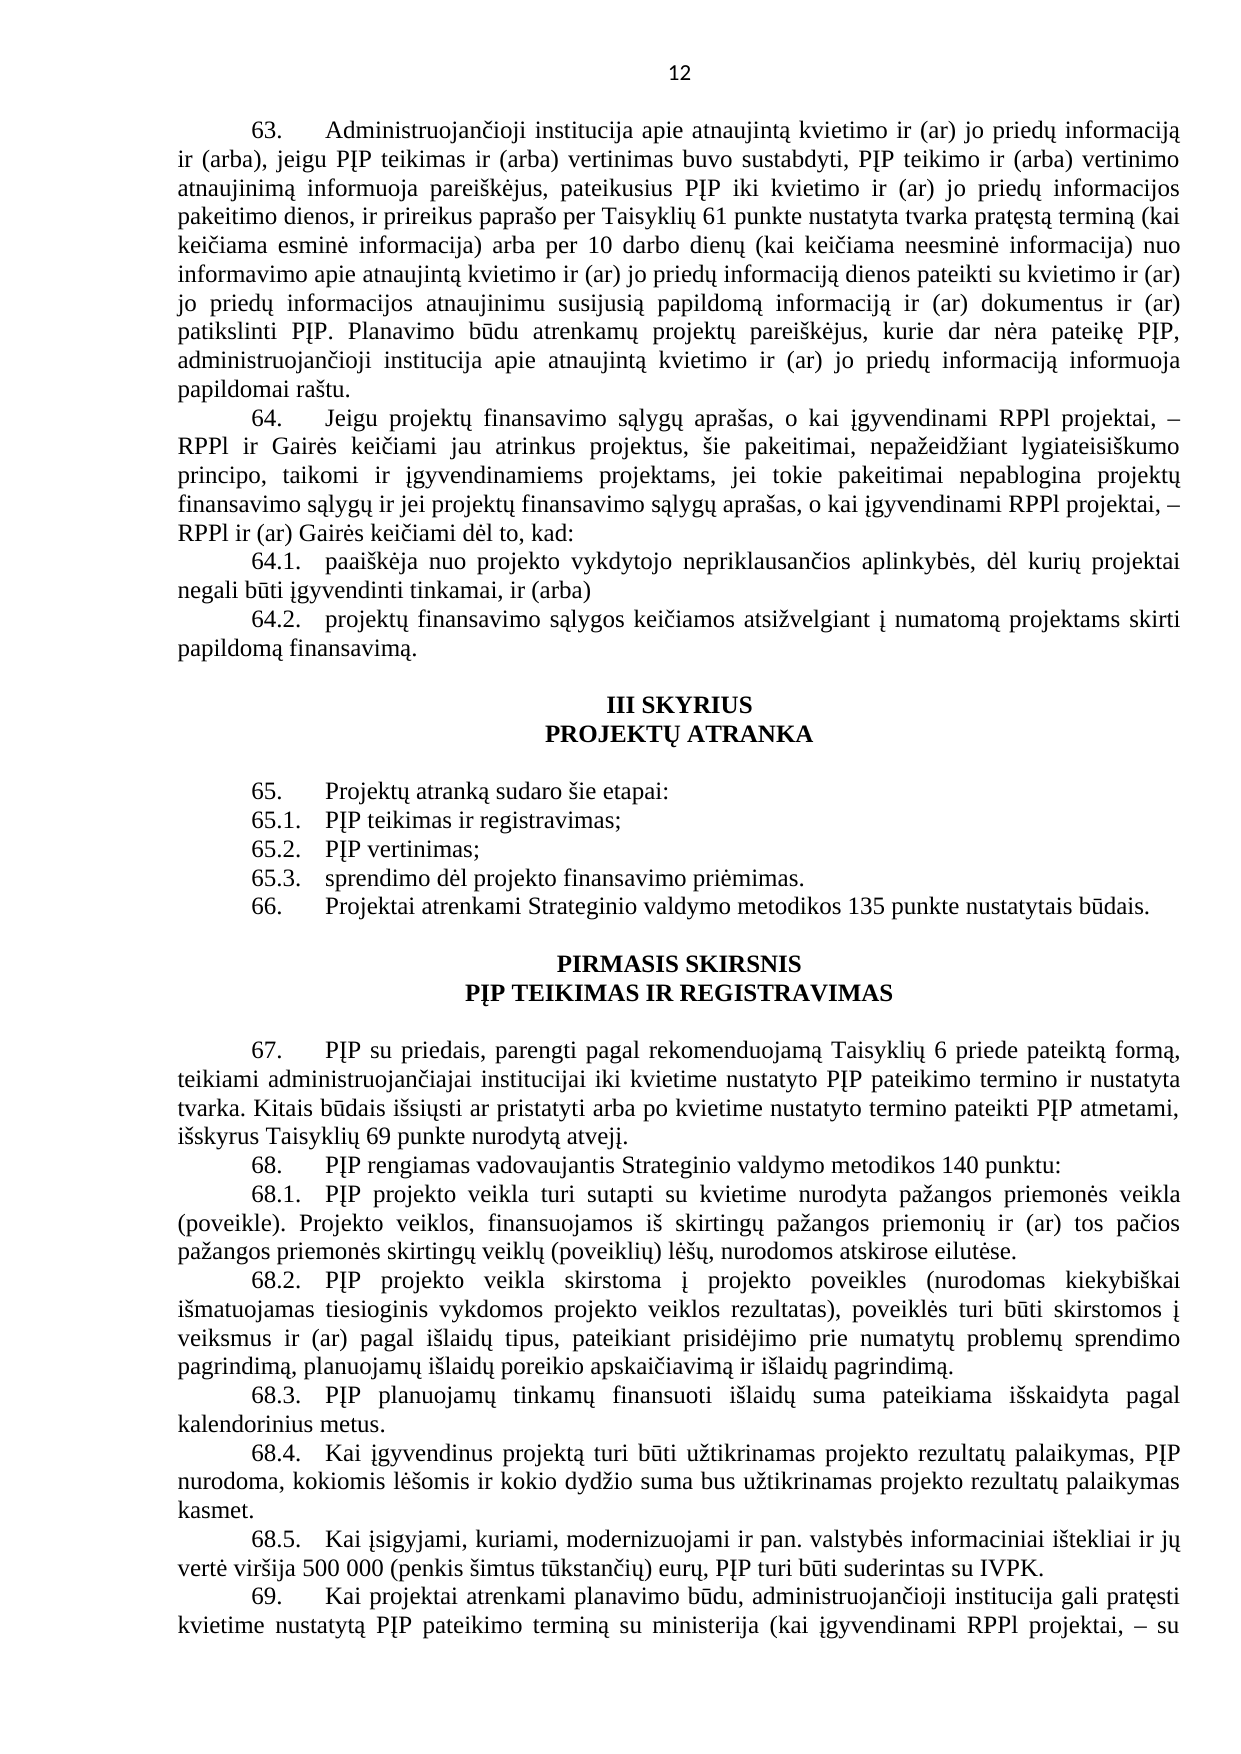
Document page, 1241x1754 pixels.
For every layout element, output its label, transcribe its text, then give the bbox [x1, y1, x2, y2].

subtitle PĮP TEIKIMAS IR REGISTRAVIMAS [177, 978, 1181, 1006]
text 63. Administruojančioji institucija apie atnaujintą kvietimo ir (ar) jo priedų informaciją ir (arba), jeigu PĮP teikimas ir (arba) vertinimas buvo sustabdyti, PĮP teikimo ir (arba) vertinimo atnaujinimą informuoja pareiškėjus, pateikusius PĮP iki kvietimo ir (ar) jo priedų informacijos pakeitimo dienos, ir prireikus paprašo per Taisyklių 61 punkte nustatyta tvarka pratęstą terminą (kai keičiama esminė informacija) arba per 10 darbo dienų (kai keičiama neesminė informacija) nuo informavimo apie atnaujintą kvietimo ir (ar) jo priedų informaciją dienos pateikti su kvietimo ir (ar) jo priedų informacijos atnaujinimu susijusią papildomą informaciją ir (ar) dokumentus ir (ar) patikslinti PĮP. Planavimo būdu atrenkamų projektų pareiškėjus, kurie dar nėra pateikę PĮP, administruojančioji institucija apie atnaujintą kvietimo ir (ar) jo priedų informaciją informuoja papildomai raštu. [177, 115, 1181, 403]
text 65. Projektų atranką sudaro šie etapai: [177, 776, 1181, 805]
text 66. Projektai atrenkami Strateginio valdymo metodikos 135 punkte nustatytais būdais. [177, 891, 1181, 920]
text 65.2. PĮP vertinimas; [251, 834, 1181, 863]
text 68.1. PĮP projekto veikla turi sutapti su kvietime nurodyta pažangos priemonės veikla (poveikle). Projekto veiklos, finansuojamos iš skirtingų pažangos priemonių ir (ar) tos pačios pažangos priemonės skirtingų veiklų (poveiklių) lėšų, nurodomos atskirose eilutėse. [177, 1179, 1181, 1265]
text 69. Kai projektai atrenkami planavimo būdu, administruojančioji institucija gali pratęsti kvietime nustatytą PĮP pateikimo terminą su ministerija (kai įgyvendinami RPPl projektai, – su [177, 1581, 1181, 1639]
text 67. PĮP su priedais, parengti pagal rekomenduojamą Taisyklių 6 priede pateiktą formą, teikiami administruojančiajai institucijai iki kvietime nustatyto PĮP pateikimo termino ir nustatyta tvarka. Kitais būdais išsiųsti ar pristatyti arba po kvietime nustatyto termino pateikti PĮP atmetami, išskyrus Taisyklių 69 punkte nurodytą atvejį. [177, 1035, 1181, 1150]
subtitle III SKYRIUS [177, 690, 1181, 719]
text 64.1. paaiškėja nuo projekto vykdytojo nepriklausančios aplinkybės, dėl kurių projektai negali būti įgyvendinti tinkamai, ir (arba) [177, 546, 1181, 604]
text 65.1. PĮP teikimas ir registravimas; [251, 805, 1181, 834]
text 68.4. Kai įgyvendinus projektą turi būti užtikrinamas projekto rezultatų palaikymas, PĮP nurodoma, kokiomis lėšomis ir kokio dydžio suma bus užtikrinamas projekto rezultatų palaikymas kasmet. [177, 1438, 1181, 1524]
text 65.3. sprendimo dėl projekto finansavimo priėmimas. [251, 863, 1181, 891]
text 68.3. PĮP planuojamų tinkamų finansuoti išlaidų suma pateikiama išskaidyta pagal kalendorinius metus. [177, 1380, 1181, 1438]
subtitle PROJEKTŲ ATRANKA [177, 719, 1181, 748]
text 68.5. Kai įsigyjami, kuriami, modernizuojami ir pan. valstybės informaciniai ištekliai ir jų vertė viršija 500 000 (penkis šimtus tūkstančių) eurų, PĮP turi būti suderintas su IVPK. [177, 1524, 1181, 1581]
text 64. Jeigu projektų finansavimo sąlygų aprašas, o kai įgyvendinami RPPl projektai, – RPPl ir Gairės keičiami jau atrinkus projektus, šie pakeitimai, nepažeidžiant lygiateisiškumo principo, taikomi ir įgyvendinamiems projektams, jei tokie pakeitimai nepablogina projektų finansavimo sąlygų ir jei projektų finansavimo sąlygų aprašas, o kai įgyvendinami RPPl projektai, – RPPl ir (ar) Gairės keičiami dėl to, kad: [177, 403, 1181, 546]
text 64.2. projektų finansavimo sąlygos keičiamos atsižvelgiant į numatomą projektams skirti papildomą finansavimą. [177, 604, 1181, 661]
subtitle Pirmasis skirsnis [177, 949, 1181, 978]
text 68.2. PĮP projekto veikla skirstoma į projekto poveikles (nurodomas kiekybiškai išmatuojamas tiesioginis vykdomos projekto veiklos rezultatas), poveiklės turi būti skirstomos į veiksmus ir (ar) pagal išlaidų tipus, pateikiant prisidėjimo prie numatytų problemų sprendimo pagrindimą, planuojamų išlaidų poreikio apskaičiavimą ir išlaidų pagrindimą. [177, 1265, 1181, 1380]
text 68. PĮP rengiamas vadovaujantis Strateginio valdymo metodikos 140 punktu: [177, 1150, 1181, 1179]
